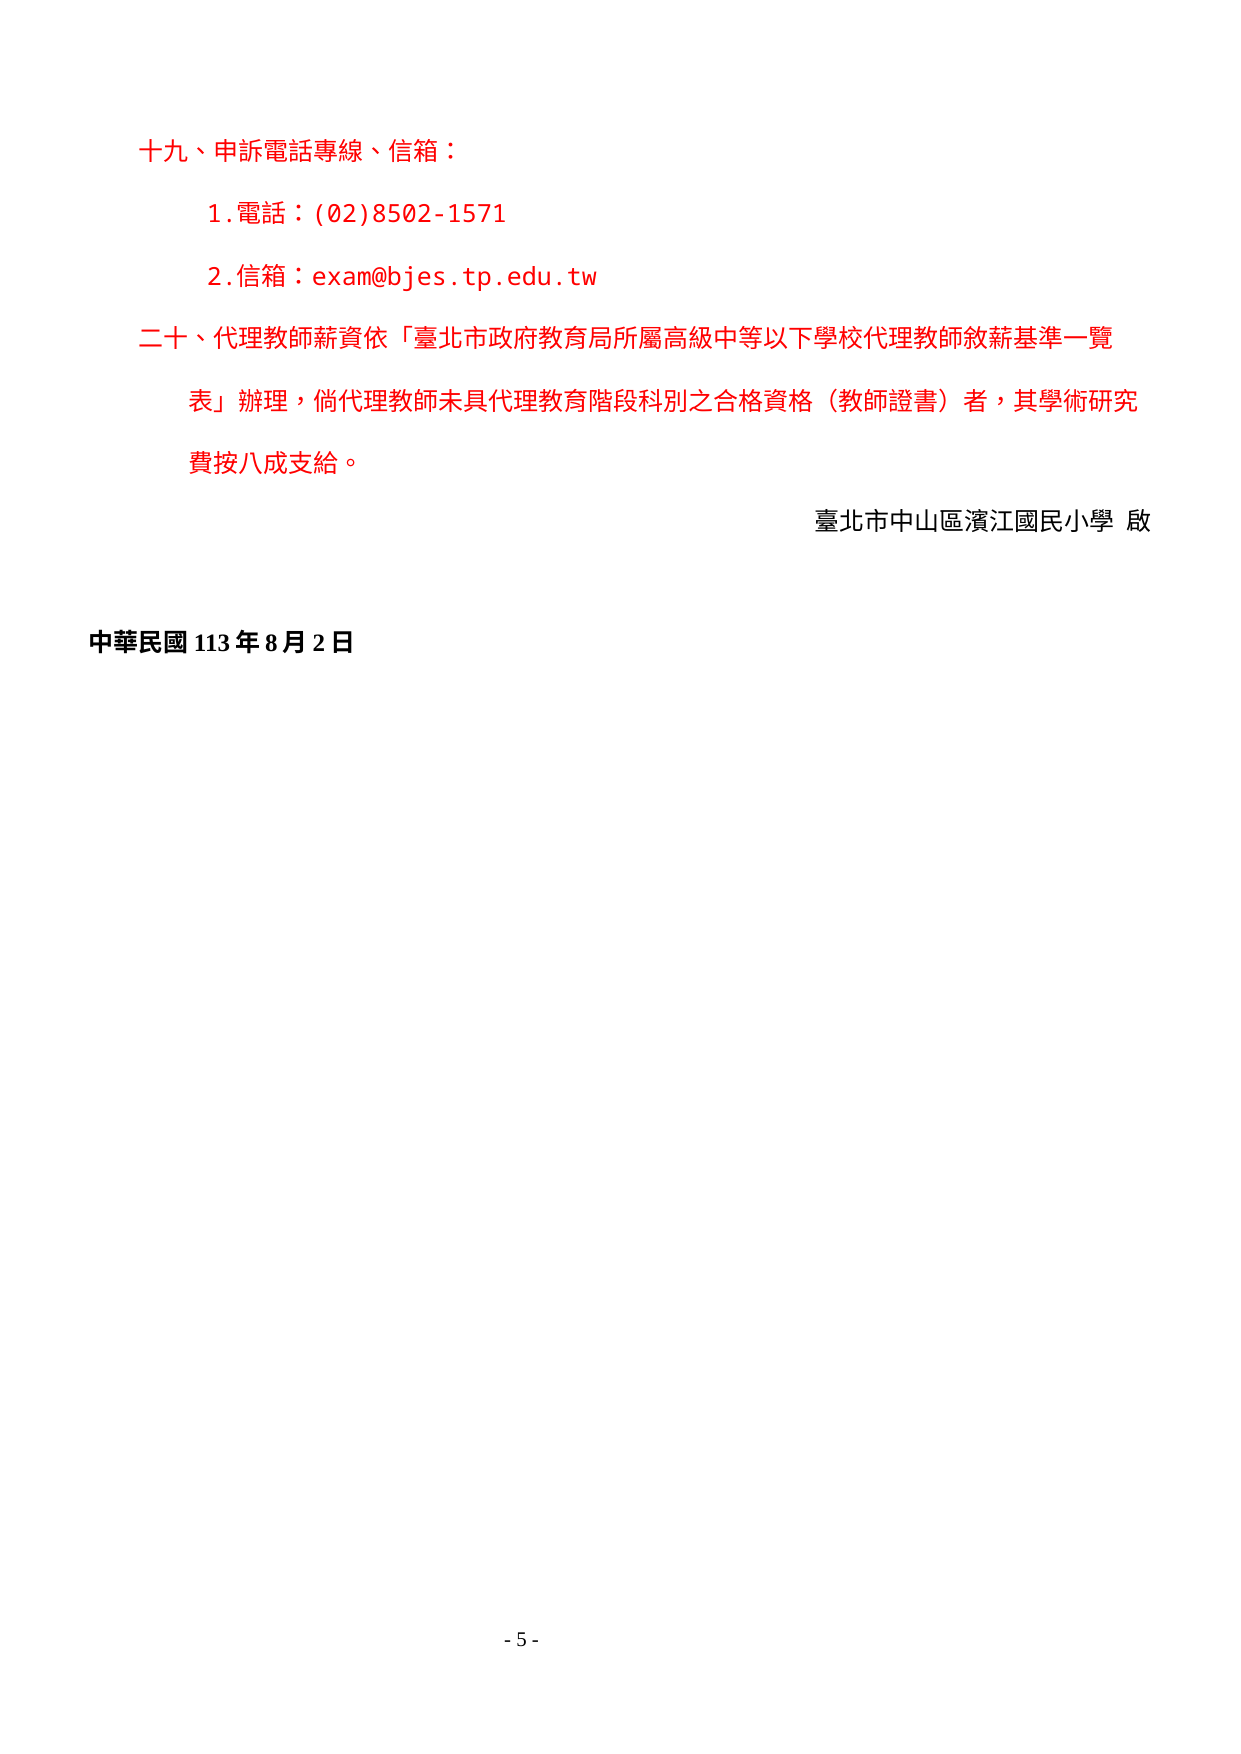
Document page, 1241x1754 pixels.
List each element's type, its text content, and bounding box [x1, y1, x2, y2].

text 中華民國113年8月2日 [89, 623, 1152, 659]
text 十九、申訴電話專線、信箱： [139, 108, 1152, 170]
text 二十、代理教師薪資依「臺北市政府教育局所屬高級中等以下學校代理教師敘薪基準一覽表」辦理，倘代理教師未具代理教育階段科別之合格資格（教師證書）者，其學術研究費按八成支給。 [139, 295, 1152, 483]
text 臺北市中山區濱江國民小學 啟 [89, 501, 1152, 538]
text 2.信箱：exam@bjes.tp.edu.tw [207, 233, 1152, 295]
text 1.電話：(02)8502-1571 [207, 170, 1152, 233]
